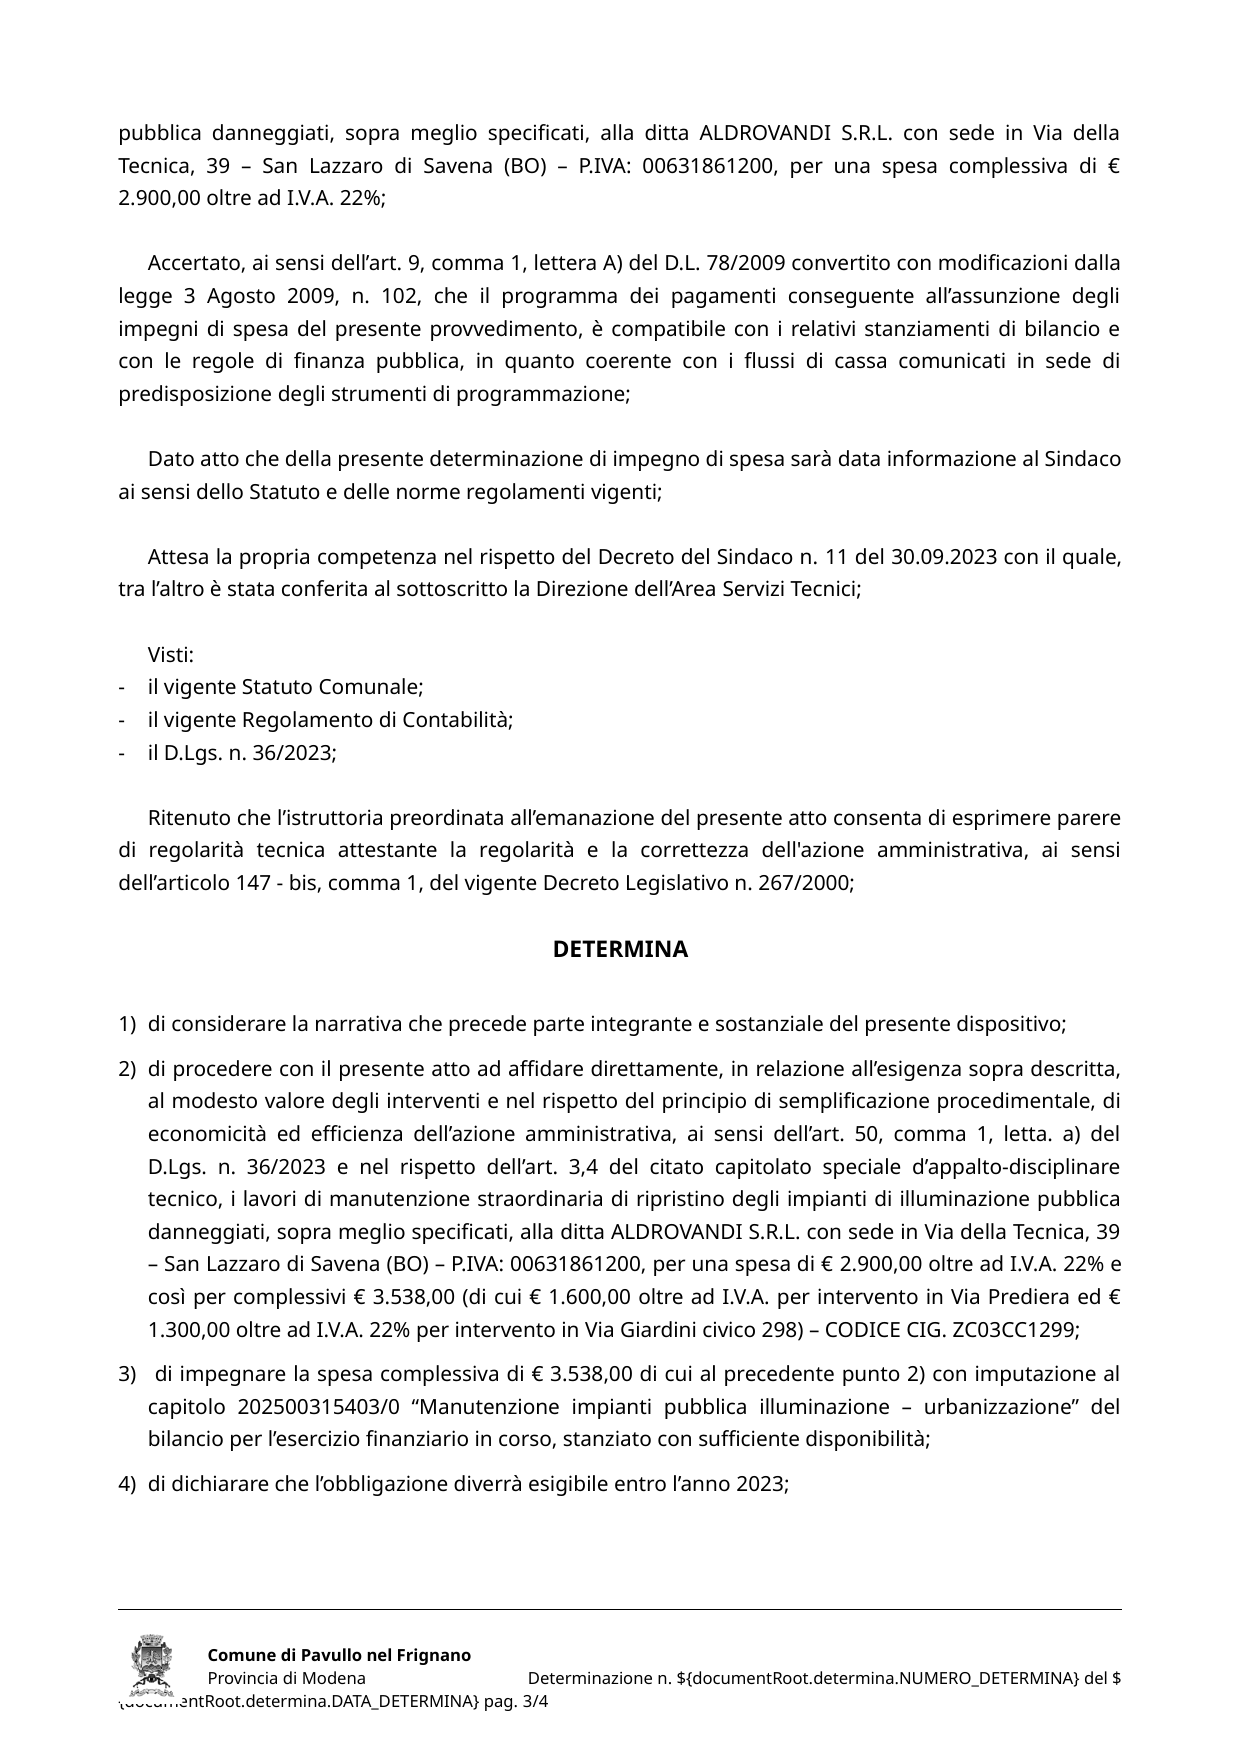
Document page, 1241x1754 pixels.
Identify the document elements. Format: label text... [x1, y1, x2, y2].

list di impegnare la spesa complessiva di € 3.538,00 di cui al precedente punto 2) con imputazione al capitolo 202500315403/0 “Manutenzione impianti pubblica illuminazione – urbanizzazione” del bilancio per l’esercizio finanziario in corso, stanziato con sufficiente disponibilità; [118, 1359, 1122, 1453]
list di considerare la narrativa che precede parte integrante e sostanziale del presente dispositivo; [118, 1009, 1122, 1038]
text Visti: [118, 640, 1122, 668]
text Attesa la propria competenza nel rispetto del Decreto del Sindaco n. 11 del 30.09.2023 con il quale, tra l’altro è stata conferita al sottoscritto la Direzione dell’Area Servizi Tecnici; [118, 542, 1122, 603]
list di procedere con il presente atto ad affidare direttamente, in relazione all’esigenza sopra descritta, al modesto valore degli interventi e nel rispetto del principio di semplificazione procedimentale, di economicità ed efficienza dell’azione amministrativa, ai sensi dell’art. 50, comma 1, letta. a) del D.Lgs. n. 36/2023 e nel rispetto dell’art. 3,4 del citato capitolato speciale d’appalto-disciplinare tecnico, i lavori di manutenzione straordinaria di ripristino degli impianti di illuminazione pubblica danneggiati, sopra meglio specificati, alla ditta ALDROVANDI S.R.L. con sede in Via della Tecnica, 39 – San Lazzaro di Savena (BO) – P.IVA: 00631861200, per una spesa di € 2.900,00 oltre ad I.V.A. 22% e così per complessivi € 3.538,00 (di cui € 1.600,00 oltre ad I.V.A. per intervento in Via Prediera ed € 1.300,00 oltre ad I.V.A. 22% per intervento in Via Giardini civico 298) – CODICE CIG. ZC03CC1299; [118, 1054, 1122, 1343]
text Accertato, ai sensi dell’art. 9, comma 1, lettera A) del D.L. 78/2009 convertito con modificazioni dalla legge 3 Agosto 2009, n. 102, che il programma dei pagamenti conseguente all’assunzione degli impegni di spesa del presente provvedimento, è compatibile con i relativi stanziamenti di bilancio e con le regole di finanza pubblica, in quanto coerente con i flussi di cassa comunicati in sede di predisposizione degli strumenti di programmazione; [118, 248, 1122, 407]
list di dichiarare che l’obbligazione diverrà esigibile entro l’anno 2023; [118, 1469, 1122, 1497]
text Ritenuto che l’istruttoria preordinata all’emanazione del presente atto consenta di esprimere parere di regolarità tecnica attestante la regolarità e la correttezza dell'azione amministrativa, ai sensi dell’articolo 147 - bis, comma 1, del vigente Decreto Legislativo n. 267/2000; [118, 803, 1122, 896]
text pubblica danneggiati, sopra meglio specificati, alla ditta ALDROVANDI S.R.L. con sede in Via della Tecnica, 39 – San Lazzaro di Savena (BO) – P.IVA: 00631861200, per una spesa complessiva di € 2.900,00 oltre ad I.V.A. 22%; [118, 118, 1122, 212]
list il D.Lgs. n. 36/2023; [118, 738, 1122, 766]
list il vigente Regolamento di Contabilità; [118, 705, 1122, 733]
text Dato atto che della presente determinazione di impegno di spesa sarà data informazione al Sindaco ai sensi dello Statuto e delle norme regolamenti vigenti; [118, 444, 1122, 505]
text DETERMINA [118, 933, 1122, 964]
picture [120, 1631, 183, 1704]
list il vigente Statuto Comunale; [118, 672, 1122, 701]
